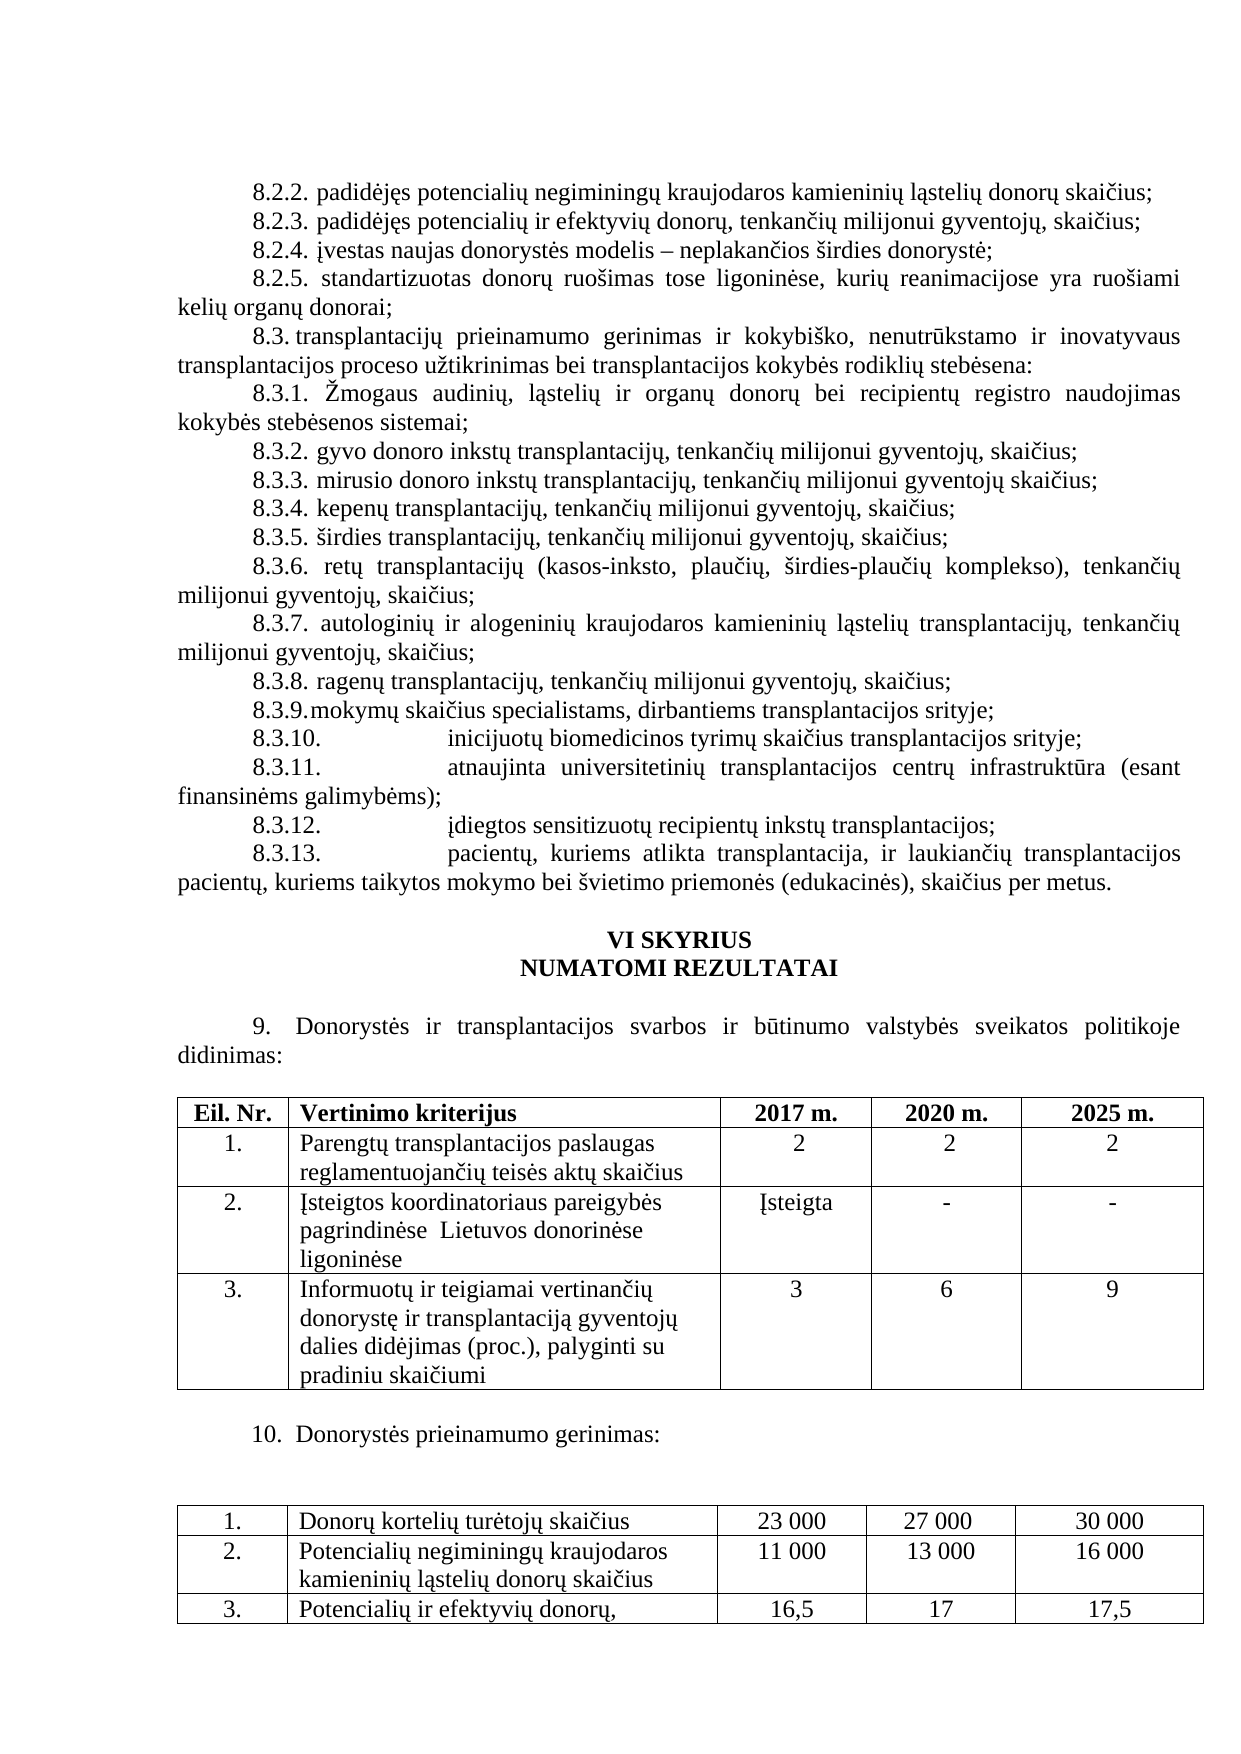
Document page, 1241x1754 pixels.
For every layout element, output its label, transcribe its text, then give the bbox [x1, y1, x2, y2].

table_header Donorų kortelių turėtojų skaičius [288, 1506, 717, 1535]
table_header Vertinimo kriterijus [289, 1098, 720, 1127]
text 8.2.3. padidėjęs potencialių ir efektyvių donorų, tenkančių milijonui gyventojų, skaičius; [177, 206, 1181, 235]
table_cell 2. [178, 1536, 287, 1593]
table_cell Informuotų ir teigiamai vertinančių donorystę ir transplantaciją gyventojų dalies didėjimas (proc.), palyginti su pradiniu skaičiumi [289, 1274, 720, 1389]
text 8.3.6. retų transplantacijų (kasos-inksto, plaučių, širdies-plaučių komplekso), tenkančių milijonui gyventojų, skaičius; [177, 551, 1181, 608]
text 8.3.8. ragenų transplantacijų, tenkančių milijonui gyventojų, skaičius; [177, 666, 1181, 695]
table_cell 16 000 [1016, 1536, 1203, 1593]
table_cell Potencialių ir efektyvių donorų, [288, 1594, 717, 1623]
text 8.3.11. atnaujinta universitetinių transplantacijos centrų infrastruktūra (esant finansinėms galimybėms); [177, 752, 1181, 810]
text 8.3.7. autologinių ir alogeninių kraujodaros kamieninių ląstelių transplantacijų, tenkančių milijonui gyventojų, skaičius; [177, 608, 1181, 666]
table_cell 1. [178, 1128, 288, 1186]
text 9. Donorystės ir transplantacijos svarbos ir būtinumo valstybės sveikatos politikoje didinimas: [177, 1011, 1181, 1068]
text 8.3.4. kepenų transplantacijų, tenkančių milijonui gyventojų, skaičius; [177, 493, 1181, 522]
text 10. Donorystės prieinamumo gerinimas: [251, 1419, 1181, 1447]
text 8.2.2. padidėjęs potencialių negiminingų kraujodaros kamieninių ląstelių donorų skaičius; [177, 177, 1181, 206]
text 8.3.2. gyvo donoro inkstų transplantacijų, tenkančių milijonui gyventojų, skaičius; [177, 436, 1181, 465]
table_cell 2. [178, 1187, 288, 1273]
table_cell 16,5 [718, 1594, 866, 1623]
table_cell - [872, 1187, 1021, 1273]
table_header 30 000 [1016, 1506, 1203, 1535]
table_cell 17,5 [1016, 1594, 1203, 1623]
table_cell - [1022, 1187, 1203, 1273]
table_cell Parengtų transplantacijos paslaugas reglamentuojančių teisės aktų skaičius [289, 1128, 720, 1186]
table_header 2017 m. [721, 1098, 871, 1127]
text 8.2.4. įvestas naujas donorystės modelis – neplakančios širdies donorystė; [177, 235, 1181, 263]
table_cell 13 000 [867, 1536, 1015, 1593]
text 8.3. transplantacijų prieinamumo gerinimas ir kokybiško, nenutrūkstamo ir inovatyvaus transplantacijos proceso užtikrinimas bei transplantacijos kokybės rodiklių stebėsena: [177, 321, 1181, 378]
table_cell 6 [872, 1274, 1021, 1389]
table_header 1. [178, 1506, 287, 1535]
text 8.2.5. standartizuotas donorų ruošimas tose ligoninėse, kurių reanimacijose yra ruošiami kelių organų donorai; [177, 263, 1181, 321]
text 8.3.13. pacientų, kuriems atlikta transplantacija, ir laukiančių transplantacijos pacientų, kuriems taikytos mokymo bei švietimo priemonės (edukacinės), skaičius per metus. [177, 838, 1181, 896]
text NUMATOMI REZULTATAI [177, 953, 1181, 982]
table_cell 3 [721, 1274, 871, 1389]
text 8.3.5. širdies transplantacijų, tenkančių milijonui gyventojų, skaičius; [177, 522, 1181, 551]
table_header Eil. Nr. [178, 1098, 288, 1127]
table_cell 9 [1022, 1274, 1203, 1389]
table_cell 2 [721, 1128, 871, 1186]
table_cell 2 [1022, 1128, 1203, 1186]
table_cell Įsteigtos koordinatoriaus pareigybės pagrindinėse Lietuvos donorinėse ligoninėse [289, 1187, 720, 1273]
table_cell 3. [178, 1274, 288, 1389]
table_header 2025 m. [1022, 1098, 1203, 1127]
table_header 23 000 [718, 1506, 866, 1535]
table_cell 11 000 [718, 1536, 866, 1593]
table_cell 3. [178, 1594, 287, 1623]
text 8.3.12. įdiegtos sensitizuotų recipientų inkstų transplantacijos; [177, 810, 1181, 838]
table_cell 17 [867, 1594, 1015, 1623]
table_header 2020 m. [872, 1098, 1021, 1127]
text 8.3.9. mokymų skaičius specialistams, dirbantiems transplantacijos srityje; [177, 695, 1181, 723]
table_cell Įsteigta [721, 1187, 871, 1273]
table_cell Potencialių negiminingų kraujodaros kamieninių ląstelių donorų skaičius [288, 1536, 717, 1593]
table_header 27 000 [867, 1506, 1015, 1535]
text 8.3.10. inicijuotų biomedicinos tyrimų skaičius transplantacijos srityje; [177, 723, 1181, 752]
table_cell 2 [872, 1128, 1021, 1186]
text 8.3.3. mirusio donoro inkstų transplantacijų, tenkančių milijonui gyventojų skaičius; [177, 465, 1181, 493]
text 8.3.1. Žmogaus audinių, ląstelių ir organų donorų bei recipientų registro naudojimas kokybės stebėsenos sistemai; [177, 378, 1181, 436]
text VI SKYRIUS [177, 925, 1181, 953]
